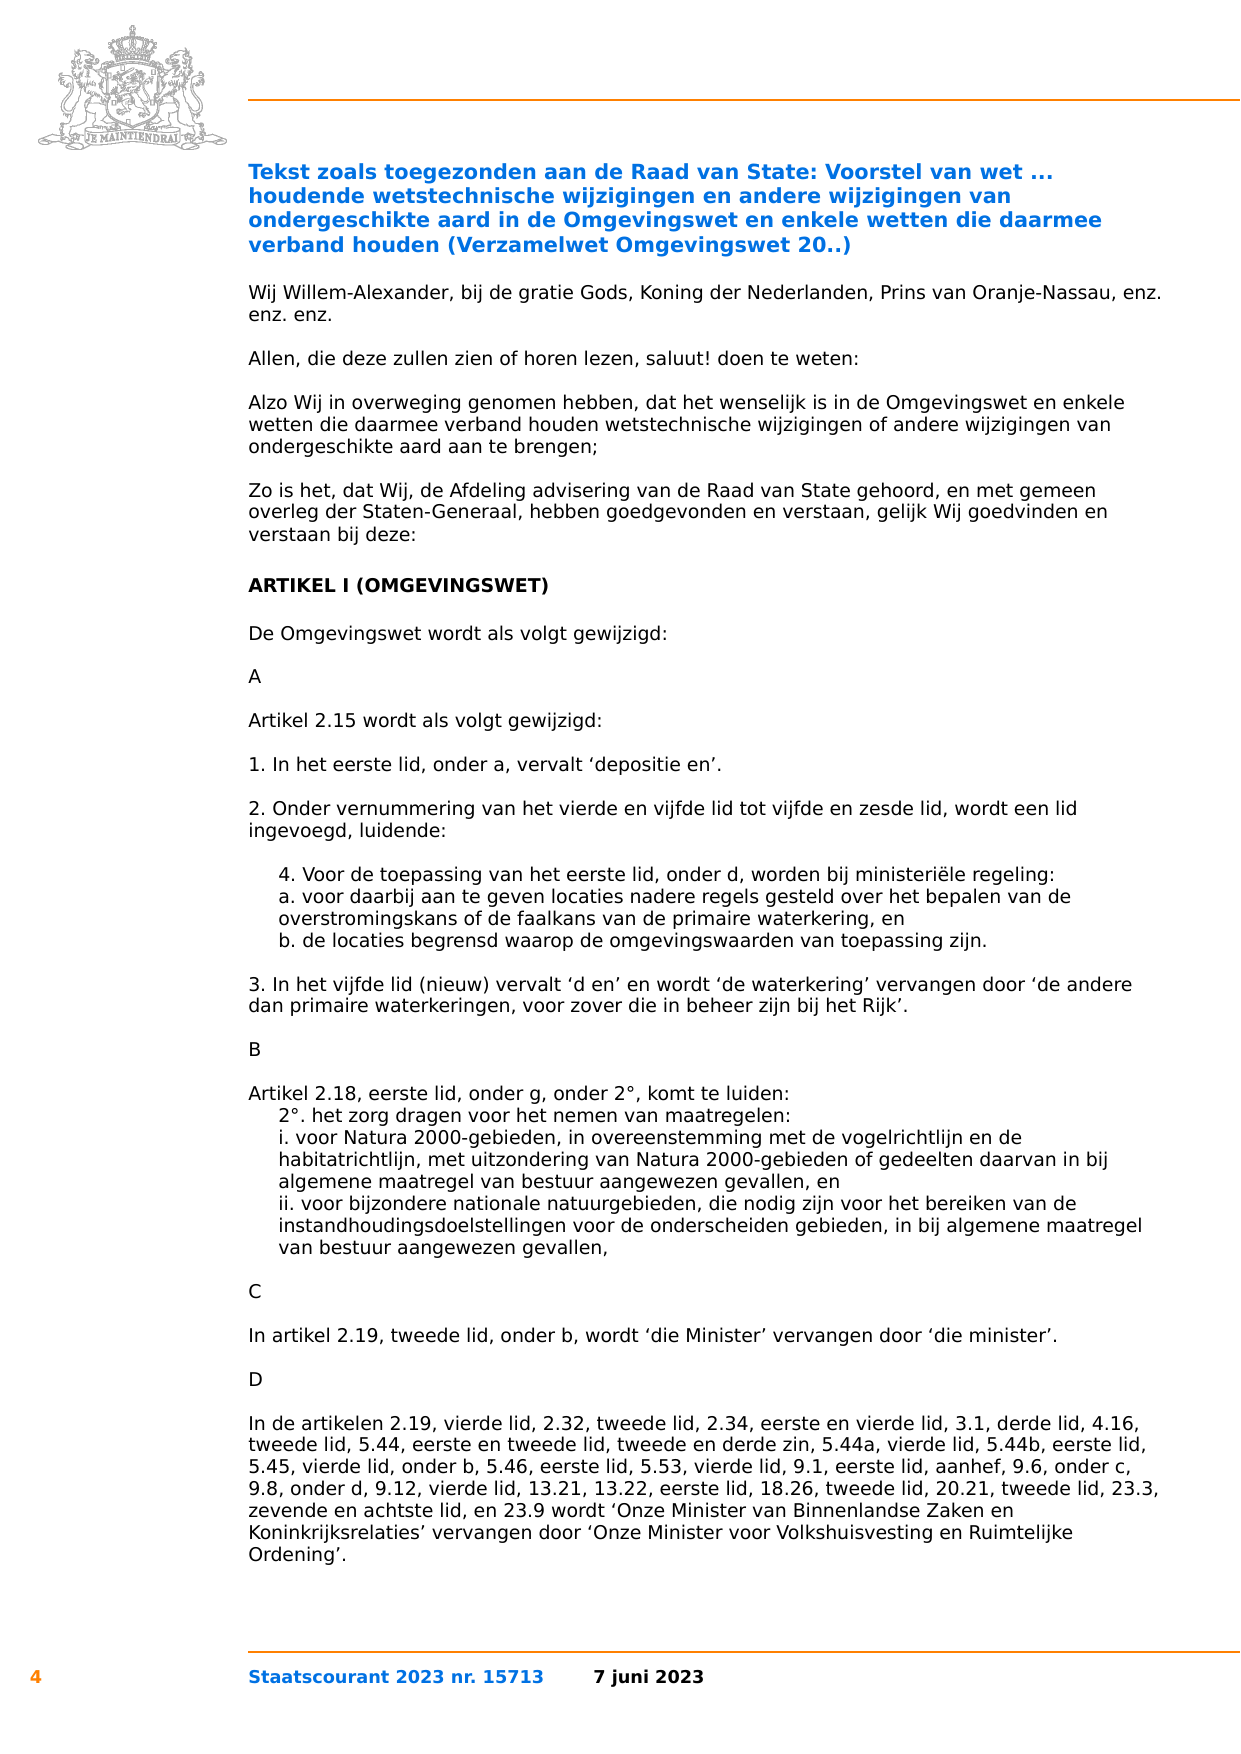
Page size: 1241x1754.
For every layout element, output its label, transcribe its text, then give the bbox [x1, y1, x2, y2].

text Alzo Wij in overweging genomen hebben, dat het wenselijk is in de Omgevingswet en enkele wetten die daarmee verband houden wetstechnische wijzigingen of andere wijzigingen van ondergeschikte aard aan te brengen; [248, 392, 1163, 458]
text b. de locaties begrensd waarop de omgevingswaarden van toepassing zijn. [278, 929, 1163, 952]
text Artikel 2.15 wordt als volgt gewijzigd: [248, 710, 1163, 732]
text 2°. het zorg dragen voor het nemen van maatregelen: [278, 1105, 1163, 1127]
text De Omgevingswet wordt als volgt gewijzigd: [248, 622, 1163, 644]
text 4. Voor de toepassing van het eerste lid, onder d, worden bij ministeriële regeling: [278, 864, 1163, 886]
text Artikel 2.18, eerste lid, onder g, onder 2°, komt te luiden: [248, 1083, 1163, 1105]
text Zo is het, dat Wij, de Afdeling advisering van de Raad van State gehoord, en met gemeen overleg der Staten-Generaal, hebben goedgevonden en verstaan, gelijk Wij goedvinden en verstaan bij deze: [248, 479, 1163, 545]
text A [248, 666, 1163, 688]
text a. voor daarbij aan te geven locaties nadere regels gesteld over het bepalen van de overstromingskans of de faalkans van de primaire waterkering, en [278, 886, 1163, 929]
text Wij Willem-Alexander, bij de gratie Gods, Koning der Nederlanden, Prins van Oranje-Nassau, enz. enz. enz. [248, 282, 1163, 326]
text 1. In het eerste lid, onder a, vervalt ‘depositie en’. [248, 754, 1163, 776]
text In de artikelen 2.19, vierde lid, 2.32, tweede lid, 2.34, eerste en vierde lid, 3.1, derde lid, 4.16, tweede lid, 5.44, eerste en tweede lid, tweede en derde zin, 5.44a, vierde lid, 5.44b, eerste lid, 5.45, vierde lid, onder b, 5.46, eerste lid, 5.53, vierde lid, 9.1, eerste lid, aanhef, 9.6, onder c, 9.8, onder d, 9.12, vierde lid, 13.21, 13.22, eerste lid, 18.26, tweede lid, 20.21, tweede lid, 23.3, zevende en achtste lid, en 23.9 wordt ‘Onze Minister van Binnenlandse Zaken en Koninkrijksrelaties’ vervangen door ‘Onze Minister voor Volkshuisvesting en Ruimtelijke Ordening’. [248, 1412, 1163, 1566]
subtitle ARTIKEL I (OMGEVINGSWET) [248, 575, 1163, 597]
text In artikel 2.19, tweede lid, onder b, wordt ‘die Minister’ vervangen door ‘die minister’. [248, 1325, 1163, 1347]
text D [248, 1368, 1163, 1391]
text 3. In het vijfde lid (nieuw) vervalt ‘d en’ en wordt ‘de waterkering’ vervangen door ‘de andere dan primaire waterkeringen, voor zover die in beheer zijn bij het Rijk’. [248, 973, 1163, 1017]
text C [248, 1281, 1163, 1303]
text 2. Onder vernummering van het vierde en vijfde lid tot vijfde en zesde lid, wordt een lid ingevoegd, luidende: [248, 798, 1163, 842]
text i. voor Natura 2000-gebieden, in overeenstemming met de vogelrichtlijn en de habitatrichtlijn, met uitzondering van Natura 2000-gebieden of gedeelten daarvan in bij algemene maatregel van bestuur aangewezen gevallen, en [278, 1127, 1163, 1193]
text B [248, 1039, 1163, 1061]
text ii. voor bijzondere nationale natuurgebieden, die nodig zijn voor het bereiken van de instandhoudingsdoelstellingen voor de onderscheiden gebieden, in bij algemene maatregel van bestuur aangewezen gevallen, [278, 1193, 1163, 1259]
subtitle Tekst zoals toegezonden aan de Raad van State: Voorstel van wet ... houdende wetstechnische wijzigingen en andere wijzigingen van ondergeschikte aard in de Omgevingswet en enkele wetten die daarmee verband houden (Verzamelwet Omgevingswet 20..) [248, 160, 1163, 257]
text Allen, die deze zullen zien of horen lezen, saluut! doen te weten: [248, 348, 1163, 370]
picture [38, 25, 227, 150]
